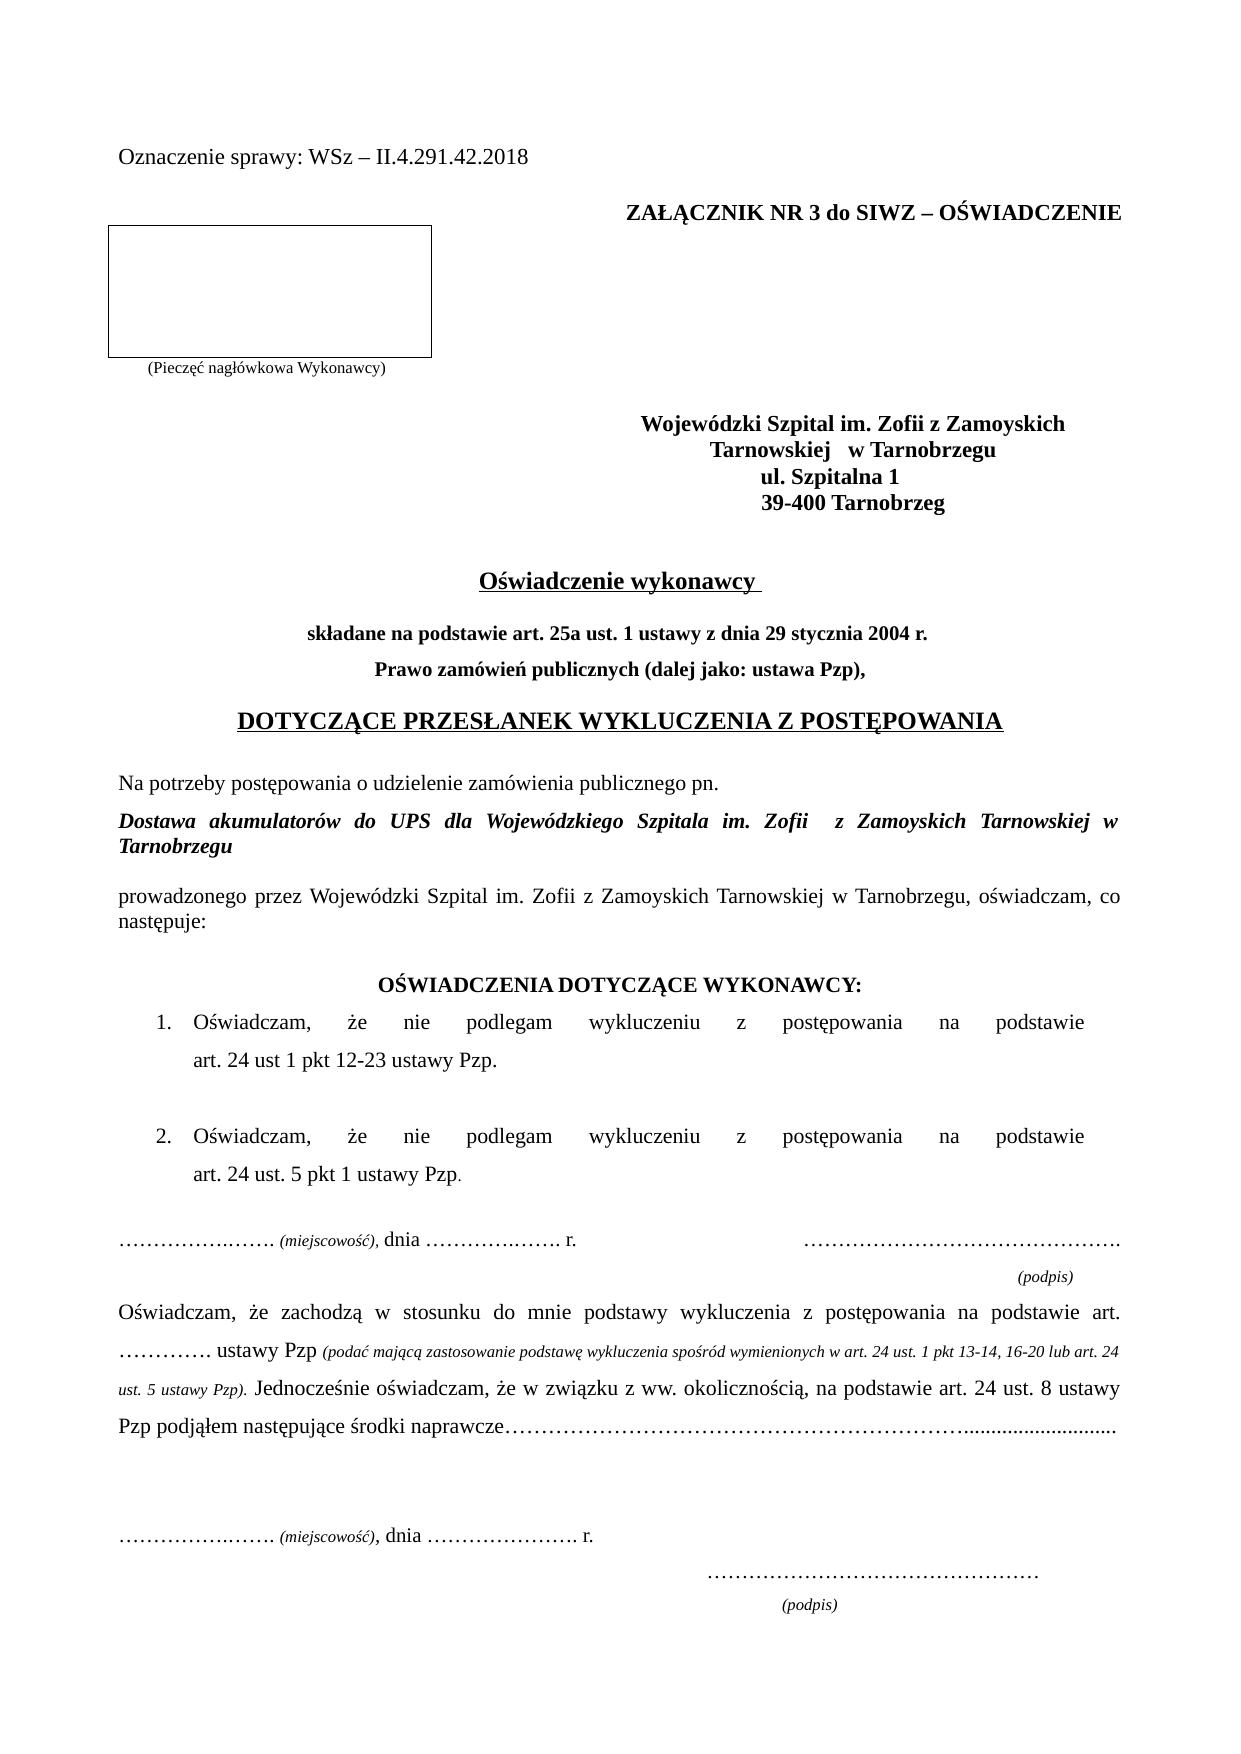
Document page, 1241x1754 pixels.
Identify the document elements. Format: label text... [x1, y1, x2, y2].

text Oświadczenie wykonawcy [118, 566, 1122, 594]
text DOTYCZĄCE PRZESŁANEK WYKLUCZENIA Z POSTĘPOWANIA [118, 706, 1122, 735]
text Dostawa akumulatorów do UPS dla Wojewódzkiego Szpitala im. Zofii z Zamoyskich Tarnowskiej w Tarnobrzegu [118, 808, 1122, 858]
table_header Wojewódzki Szpital im. Zofii z Zamoyskich Tarnowskiej w Tarnobrzegu ul. Szpitalna 1 39-400 Tarnobrzeg [630, 410, 1076, 539]
table_cell (Pieczęć nagłówkowa Wykonawcy) [108, 358, 426, 384]
text OŚWIADCZENIA DOTYCZĄCE WYKONAWCY: [118, 972, 1122, 997]
text ZAŁĄCZNIK NR 3 do SIWZ – OŚWIADCZENIE [118, 199, 1122, 225]
text prowadzonego przez Wojewódzki Szpital im. Zofii z Zamoyskich Tarnowskiej w Tarnobrzegu, oświadczam, co następuje: [118, 883, 1122, 934]
text …………….……. (miejscowość), dnia …………………. r. [118, 1523, 1122, 1547]
text Prawo zamówień publicznych (dalej jako: ustawa Pzp), [118, 657, 1122, 681]
text …………….……. (miejscowość), dnia ………….……. r. ………………………………………. (podpis) [118, 1227, 1122, 1287]
text ………………………………………… [118, 1559, 1122, 1583]
table_header [109, 226, 431, 357]
text Oświadczam, że zachodzą w stosunku do mnie podstawy wykluczenia z postępowania na podstawie art. …………. ustawy Pzp (podać mającą zastosowanie podstawę wykluczenia spośród wymienionych w art. 24 ust. 1 pkt 13-14, 16-20 lub art. 24 ust. 5 ustawy Pzp). Jednocześnie oświadczam, że w związku z ww. okolicznością, na podstawie art. 24 ust. 8 ustawy Pzp podjąłem następujące środki naprawcze………………………………………………………............................ [118, 1299, 1122, 1438]
text Na potrzeby postępowania o udzielenie zamówienia publicznego pn. [118, 770, 1122, 795]
text (podpis) [708, 1595, 1122, 1614]
text składane na podstawie art. 25a ust. 1 ustawy z dnia 29 stycznia 2004 r. [118, 621, 1122, 645]
list Oświadczam, że nie podlegam wykluczeniu z postępowania na podstawie art. 24 ust 1 pkt 12-23 ustawy Pzp. [156, 1009, 1122, 1072]
list Oświadczam, że nie podlegam wykluczeniu z postępowania na podstawie art. 24 ust. 5 pkt 1 ustawy Pzp. [156, 1123, 1122, 1186]
